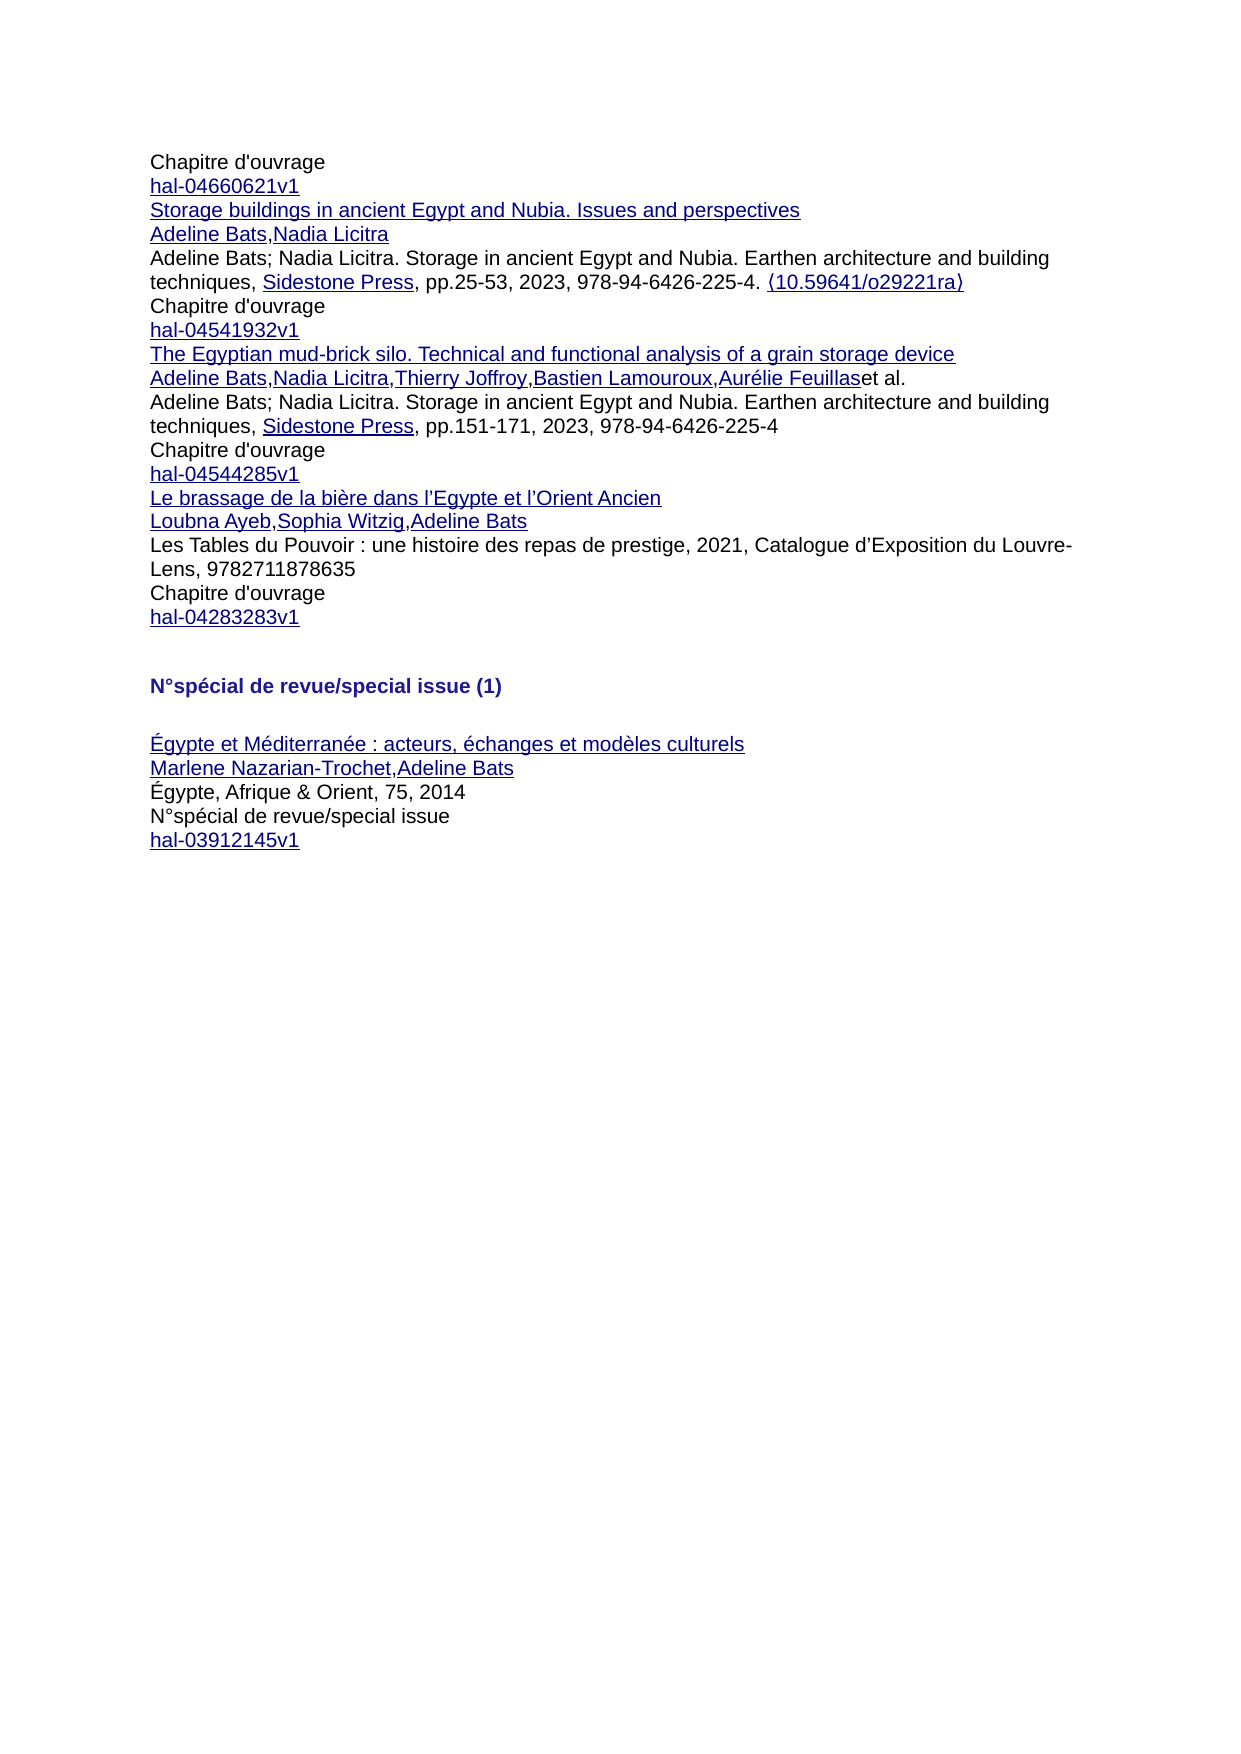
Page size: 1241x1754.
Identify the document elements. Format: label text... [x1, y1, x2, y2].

table_cell Le brassage de la bière dans l’Egypte et l’Orient Ancien Loubna Ayeb,Sophia Witzig,Adeline Bats Les Tables du Pouvoir : une histoire des repas de prestige, 2021, Catalogue d’Exposition du Louvre-Lens, 9782711878635 Chapitre d'ouvrage hal-04283283v1 [150, 485, 1090, 629]
table_cell The Egyptian mud-brick silo. Technical and functional analysis of a grain storage device Adeline Bats,Nadia Licitra,Thierry Joffroy,Bastien Lamouroux,Aurélie Feuillaset al. Adeline Bats; Nadia Licitra. Storage in ancient Egypt and Nubia. Earthen architecture and building techniques, Sidestone Press, pp.151-171, 2023, 978-94-6426-225-4 Chapitre d'ouvrage hal-04544285v1 [150, 342, 1090, 485]
table_header Égypte et Méditerranée : acteurs, échanges et modèles culturels Marlene Nazarian-Trochet,Adeline Bats Égypte, Afrique & Orient, 75, 2014 N°spécial de revue/special issue hal-03912145v1 [150, 732, 1090, 852]
table_cell Storage buildings in ancient Egypt and Nubia. Issues and perspectives Adeline Bats,Nadia Licitra Adeline Bats; Nadia Licitra. Storage in ancient Egypt and Nubia. Earthen architecture and building techniques, Sidestone Press, pp.25-53, 2023, 978-94-6426-225-4. ⟨10.59641/o29221ra⟩ Chapitre d'ouvrage hal-04541932v1 [150, 198, 1090, 342]
table_cell Chapitre d'ouvrage hal-04660621v1 [150, 150, 1090, 198]
subtitle N°spécial de revue/special issue (1) [150, 674, 1090, 698]
